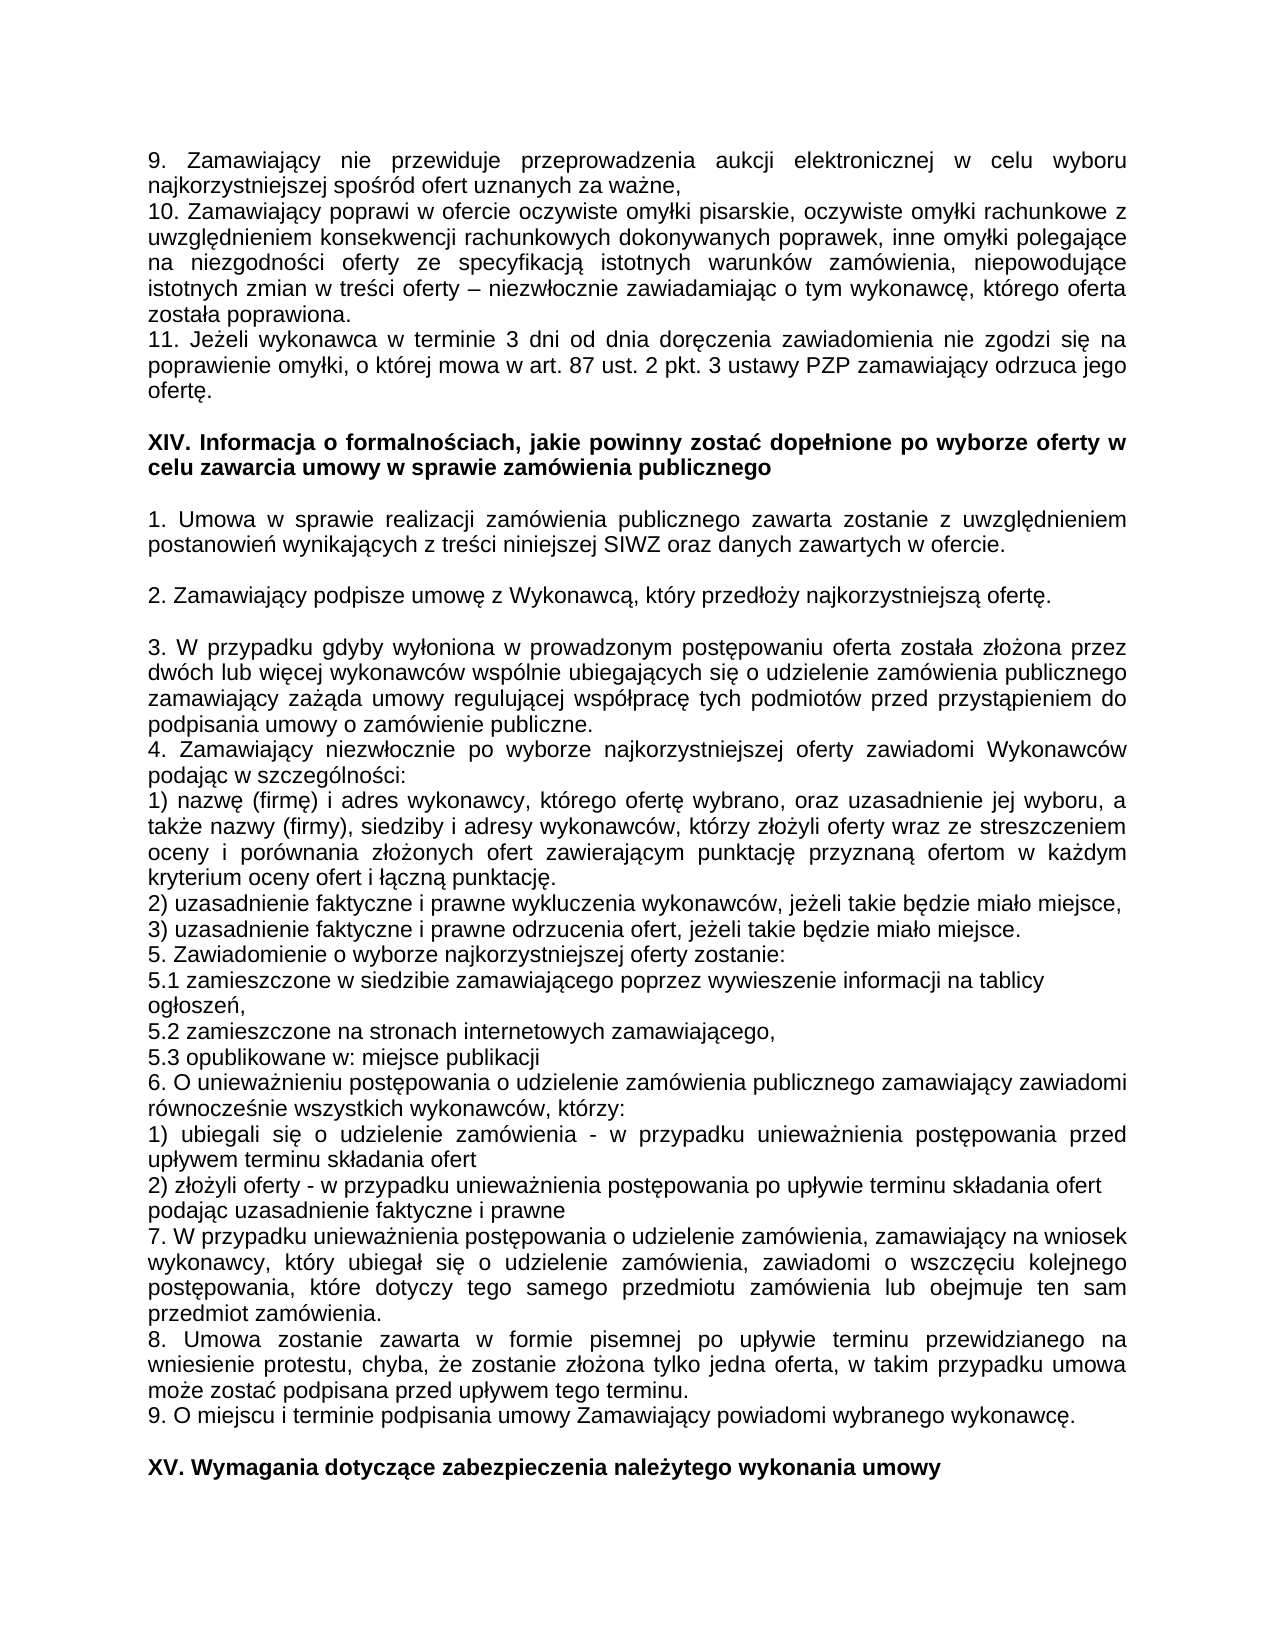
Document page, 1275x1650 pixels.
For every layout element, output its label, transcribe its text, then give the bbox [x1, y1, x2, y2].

text 3) uzasadnienie faktyczne i prawne odrzucenia ofert, jeżeli takie będzie miało miejsce. [148, 916, 1127, 942]
text 9. O miejscu i terminie podpisania umowy Zamawiający powiadomi wybranego wykonawcę. [148, 1403, 1127, 1429]
text 10. Zamawiający poprawi w ofercie oczywiste omyłki pisarskie, oczywiste omyłki rachunkowe z uwzględnieniem konsekwencji rachunkowych dokonywanych poprawek, inne omyłki polegające na niezgodności oferty ze specyfikacją istotnych warunków zamówienia, niepowodujące istotnych zmian w treści oferty – niezwłocznie zawiadamiając o tym wykonawcę, którego oferta została poprawiona. [148, 199, 1127, 327]
text 1) nazwę (firmę) i adres wykonawcy, którego ofertę wybrano, oraz uzasadnienie jej wyboru, a także nazwy (firmy), siedziby i adresy wykonawców, którzy złożyli oferty wraz ze streszczeniem oceny i porównania złożonych ofert zawierającym punktację przyznaną ofertom w każdym kryterium oceny ofert i łączną punktację. [148, 788, 1127, 891]
text 5.2 zamieszczone na stronach internetowych zamawiającego, [148, 1019, 1127, 1044]
text XIV. Informacja o formalnościach, jakie powinny zostać dopełnione po wyborze oferty w celu zawarcia umowy w sprawie zamówienia publicznego [148, 429, 1127, 481]
text podając uzasadnienie faktyczne i prawne [148, 1198, 1127, 1224]
text 2. Zamawiający podpisze umowę z Wykonawcą, który przedłoży najkorzystniejszą ofertę. [148, 583, 1127, 609]
text 7. W przypadku unieważnienia postępowania o udzielenie zamówienia, zamawiający na wniosek wykonawcy, który ubiegał się o udzielenie zamówienia, zawiadomi o wszczęciu kolejnego postępowania, które dotyczy tego samego przedmiotu zamówienia lub obejmuje ten sam przedmiot zamówienia. [148, 1224, 1127, 1326]
text 5.3 opublikowane w: miejsce publikacji [148, 1044, 1127, 1070]
text 1) ubiegali się o udzielenie zamówienia - w przypadku unieważnienia postępowania przed upływem terminu składania ofert [148, 1121, 1127, 1173]
text 5. Zawiadomienie o wyborze najkorzystniejszej oferty zostanie: [148, 942, 1127, 968]
text 9. Zamawiający nie przewiduje przeprowadzenia aukcji elektronicznej w celu wyboru najkorzystniejszej spośród ofert uznanych za ważne, [148, 148, 1127, 199]
text 2) złożyli oferty - w przypadku unieważnienia postępowania po upływie terminu składania ofert [148, 1173, 1127, 1198]
text 1. Umowa w sprawie realizacji zamówienia publicznego zawarta zostanie z uwzględnieniem postanowień wynikających z treści niniejszej SIWZ oraz danych zawartych w ofercie. [148, 506, 1127, 558]
text 6. O unieważnieniu postępowania o udzielenie zamówienia publicznego zamawiający zawiadomi równocześnie wszystkich wykonawców, którzy: [148, 1070, 1127, 1121]
text XV. Wymagania dotyczące zabezpieczenia należytego wykonania umowy [148, 1454, 1127, 1480]
text 3. W przypadku gdyby wyłoniona w prowadzonym postępowaniu oferta została złożona przez dwóch lub więcej wykonawców wspólnie ubiegających się o udzielenie zamówienia publicznego zamawiający zażąda umowy regulującej współpracę tych podmiotów przed przystąpieniem do podpisania umowy o zamówienie publiczne. [148, 634, 1127, 737]
text 4. Zamawiający niezwłocznie po wyborze najkorzystniejszej oferty zawiadomi Wykonawców podając w szczególności: [148, 737, 1127, 788]
text 5.1 zamieszczone w siedzibie zamawiającego poprzez wywieszenie informacji na tablicy ogłoszeń, [148, 968, 1127, 1019]
text 2) uzasadnienie faktyczne i prawne wykluczenia wykonawców, jeżeli takie będzie miało miejsce, [148, 891, 1127, 916]
text 11. Jeżeli wykonawca w terminie 3 dni od dnia doręczenia zawiadomienia nie zgodzi się na poprawienie omyłki, o której mowa w art. 87 ust. 2 pkt. 3 ustawy PZP zamawiający odrzuca jego ofertę. [148, 327, 1127, 404]
text 8. Umowa zostanie zawarta w formie pisemnej po upływie terminu przewidzianego na wniesienie protestu, chyba, że zostanie złożona tylko jedna oferta, w takim przypadku umowa może zostać podpisana przed upływem tego terminu. [148, 1326, 1127, 1403]
